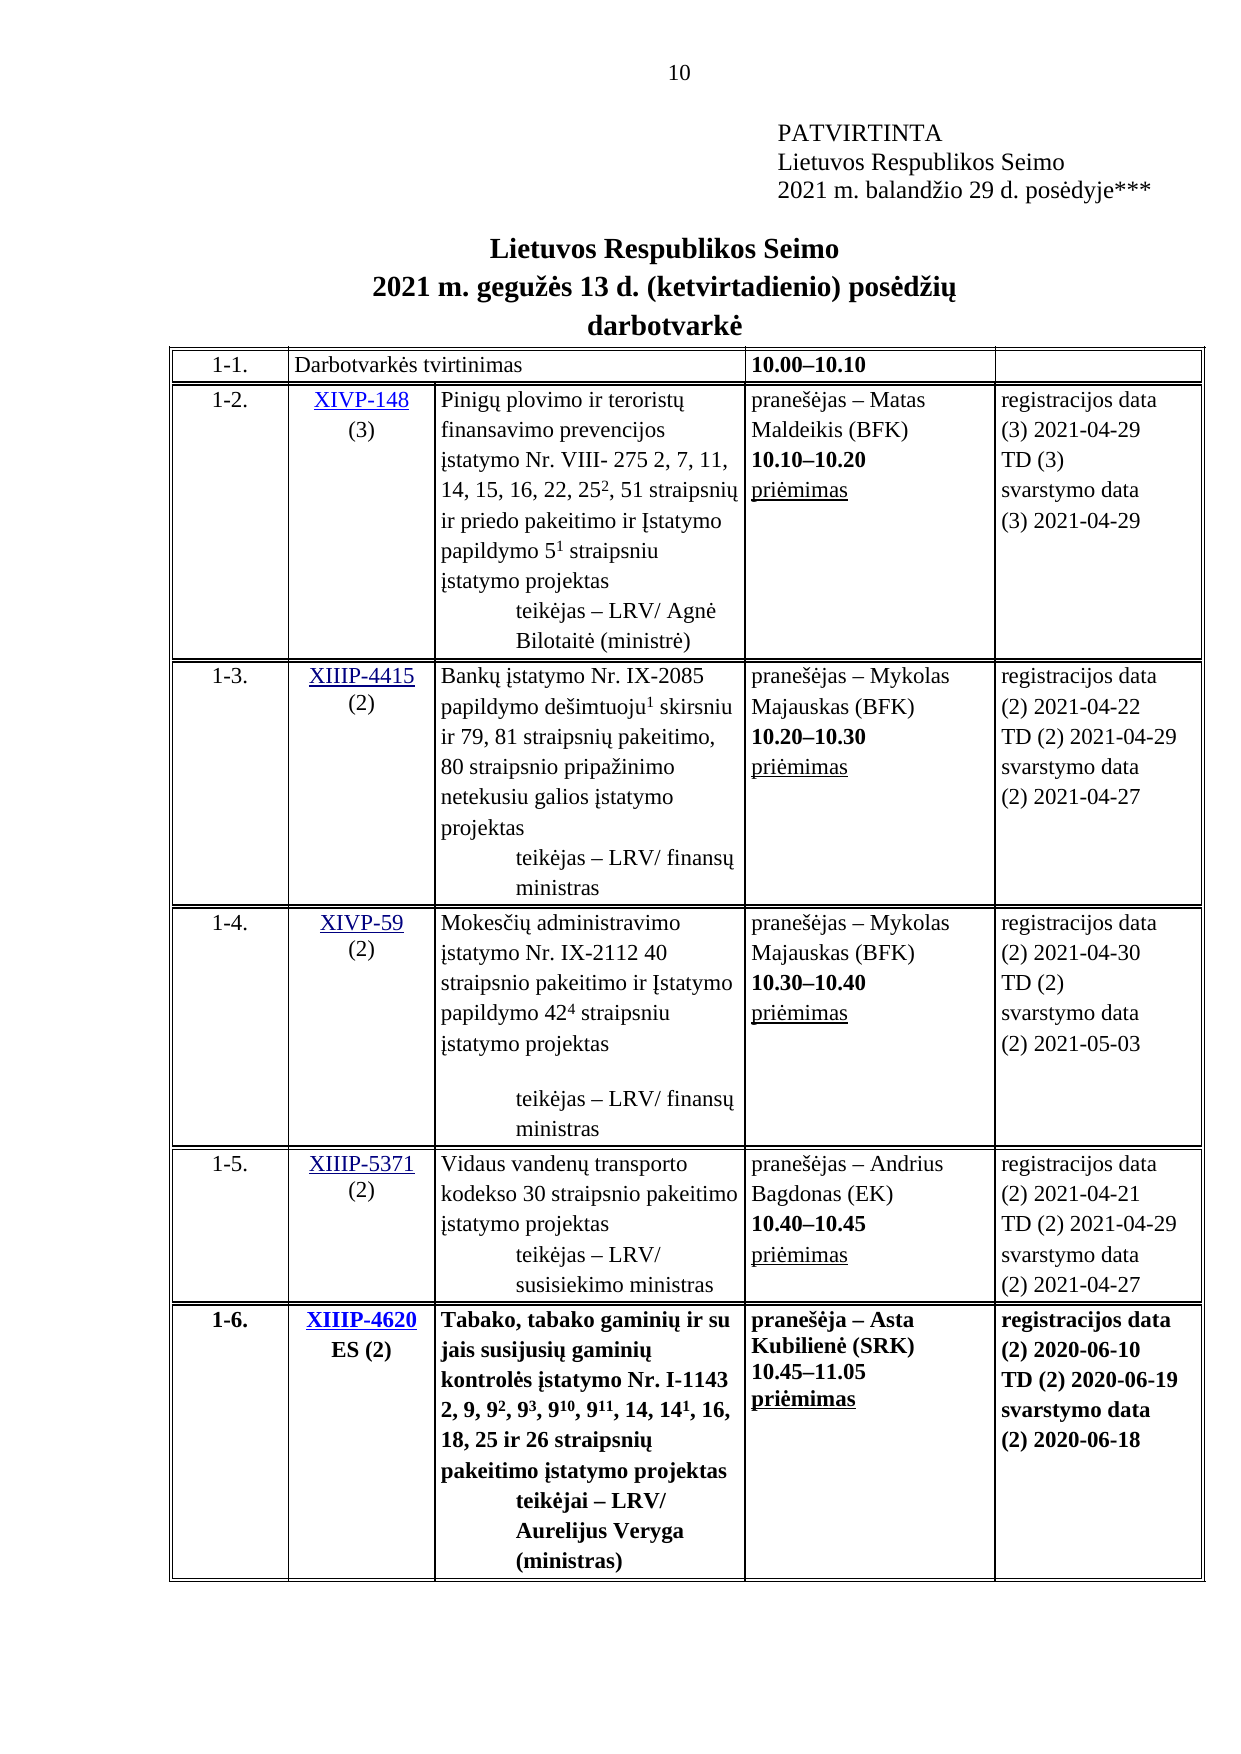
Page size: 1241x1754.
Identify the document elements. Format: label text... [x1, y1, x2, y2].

table_cell pranešėjas – Andrius Bagdonas (EK) 10.40–10.45 priėmimas [746, 1150, 994, 1301]
table_cell pranešėjas – Mykolas Majauskas (BFK) 10.30–10.40 priėmimas [746, 909, 994, 1145]
text 2021 m. gegužės 13 d. (ketvirtadienio) posėdžių [177, 269, 1152, 303]
table_header [1205, 346, 1240, 381]
table_cell XIVP-59 (2) [289, 909, 434, 1145]
table_header 10.00–10.10 [746, 351, 995, 381]
table_cell XIIIP-4620 ES (2) [289, 1306, 434, 1578]
text Lietuvos Respublikos Seimo [777, 147, 1152, 176]
table_cell XIVP-148 (3) [289, 386, 434, 658]
table_cell XIIIP-4415 (2) [289, 663, 434, 904]
table_cell pranešėjas – Matas Maldeikis (BFK) 10.10–10.20 priėmimas [746, 386, 994, 658]
table_header [996, 351, 1201, 381]
table_cell Mokesčių administravimo įstatymo Nr. IX-2112 40 straipsnio pakeitimo ir Įstatymo papildymo 424 straipsniu įstatymo projektas teikėjas – LRV/ finansų ministras [436, 909, 744, 1145]
table_cell 1-3. [173, 663, 288, 904]
table_cell 1-4. [173, 909, 288, 1145]
table_cell Pinigų plovimo ir teroristų finansavimo prevencijos įstatymo Nr. VIII- 275 2, 7, 11, 14, 15, 16, 22, 252, 51 straipsnių ir priedo pakeitimo ir Įstatymo papildymo 51 straipsniu įstatymo projektas teikėjas – LRV/ Agnė Bilotaitė (ministrė) [436, 386, 744, 658]
text PATVIRTINTA [777, 118, 1152, 147]
table_cell XIIIP-5371 (2) [289, 1150, 434, 1301]
table_cell [1205, 1145, 1240, 1301]
table_cell pranešėja – Asta Kubilienė (SRK) 10.45–11.05 priėmimas [746, 1306, 994, 1578]
table_cell [1205, 658, 1240, 904]
table_cell Vidaus vandenų transporto kodekso 30 straipsnio pakeitimo įstatymo projektas teikėjas – LRV/ susisiekimo ministras [436, 1150, 744, 1301]
text Lietuvos Respublikos Seimo [177, 231, 1152, 264]
text 2021 m. balandžio 29 d. posėdyje*** [777, 176, 1152, 204]
table_header 1-1. [173, 351, 288, 381]
table_cell 1-2. [173, 386, 288, 658]
table_cell registracijos data (2) 2021-04-30 TD (2) svarstymo data (2) 2021-05-03 [996, 909, 1201, 1145]
table_cell [1205, 904, 1240, 1145]
table_cell registracijos data (2) 2020-06-10 TD (2) 2020-06-19 svarstymo data (2) 2020-06-18 [996, 1306, 1201, 1578]
table_cell registracijos data (3) 2021-04-29 TD (3) svarstymo data (3) 2021-04-29 [996, 386, 1201, 658]
table_cell 1-5. [173, 1150, 288, 1301]
table_cell Bankų įstatymo Nr. IX-2085 papildymo dešimtuoju1 skirsniu ir 79, 81 straipsnių pakeitimo, 80 straipsnio pripažinimo netekusiu galios įstatymo projektas teikėjas – LRV/ finansų ministras [436, 663, 744, 904]
table_cell Tabako, tabako gaminių ir su jais susijusių gaminių kontrolės įstatymo Nr. I-1143 2, 9, 92, 93, 910, 911, 14, 141, 16, 18, 25 ir 26 straipsnių pakeitimo įstatymo projektas teikėjai – LRV/ Aurelijus Veryga (ministras) [436, 1306, 744, 1578]
table_header Darbotvarkės tvirtinimas [289, 351, 745, 381]
table_cell [1205, 381, 1240, 658]
text darbotvarkė [177, 308, 1152, 341]
table_cell [1205, 1301, 1240, 1578]
table_cell 1-6. [173, 1306, 288, 1578]
table_cell pranešėjas – Mykolas Majauskas (BFK) 10.20–10.30 priėmimas [746, 663, 994, 904]
table_cell registracijos data (2) 2021-04-21 TD (2) 2021-04-29 svarstymo data (2) 2021-04-27 [996, 1150, 1201, 1301]
table_cell registracijos data (2) 2021-04-22 TD (2) 2021-04-29 svarstymo data (2) 2021-04-27 [996, 663, 1201, 904]
